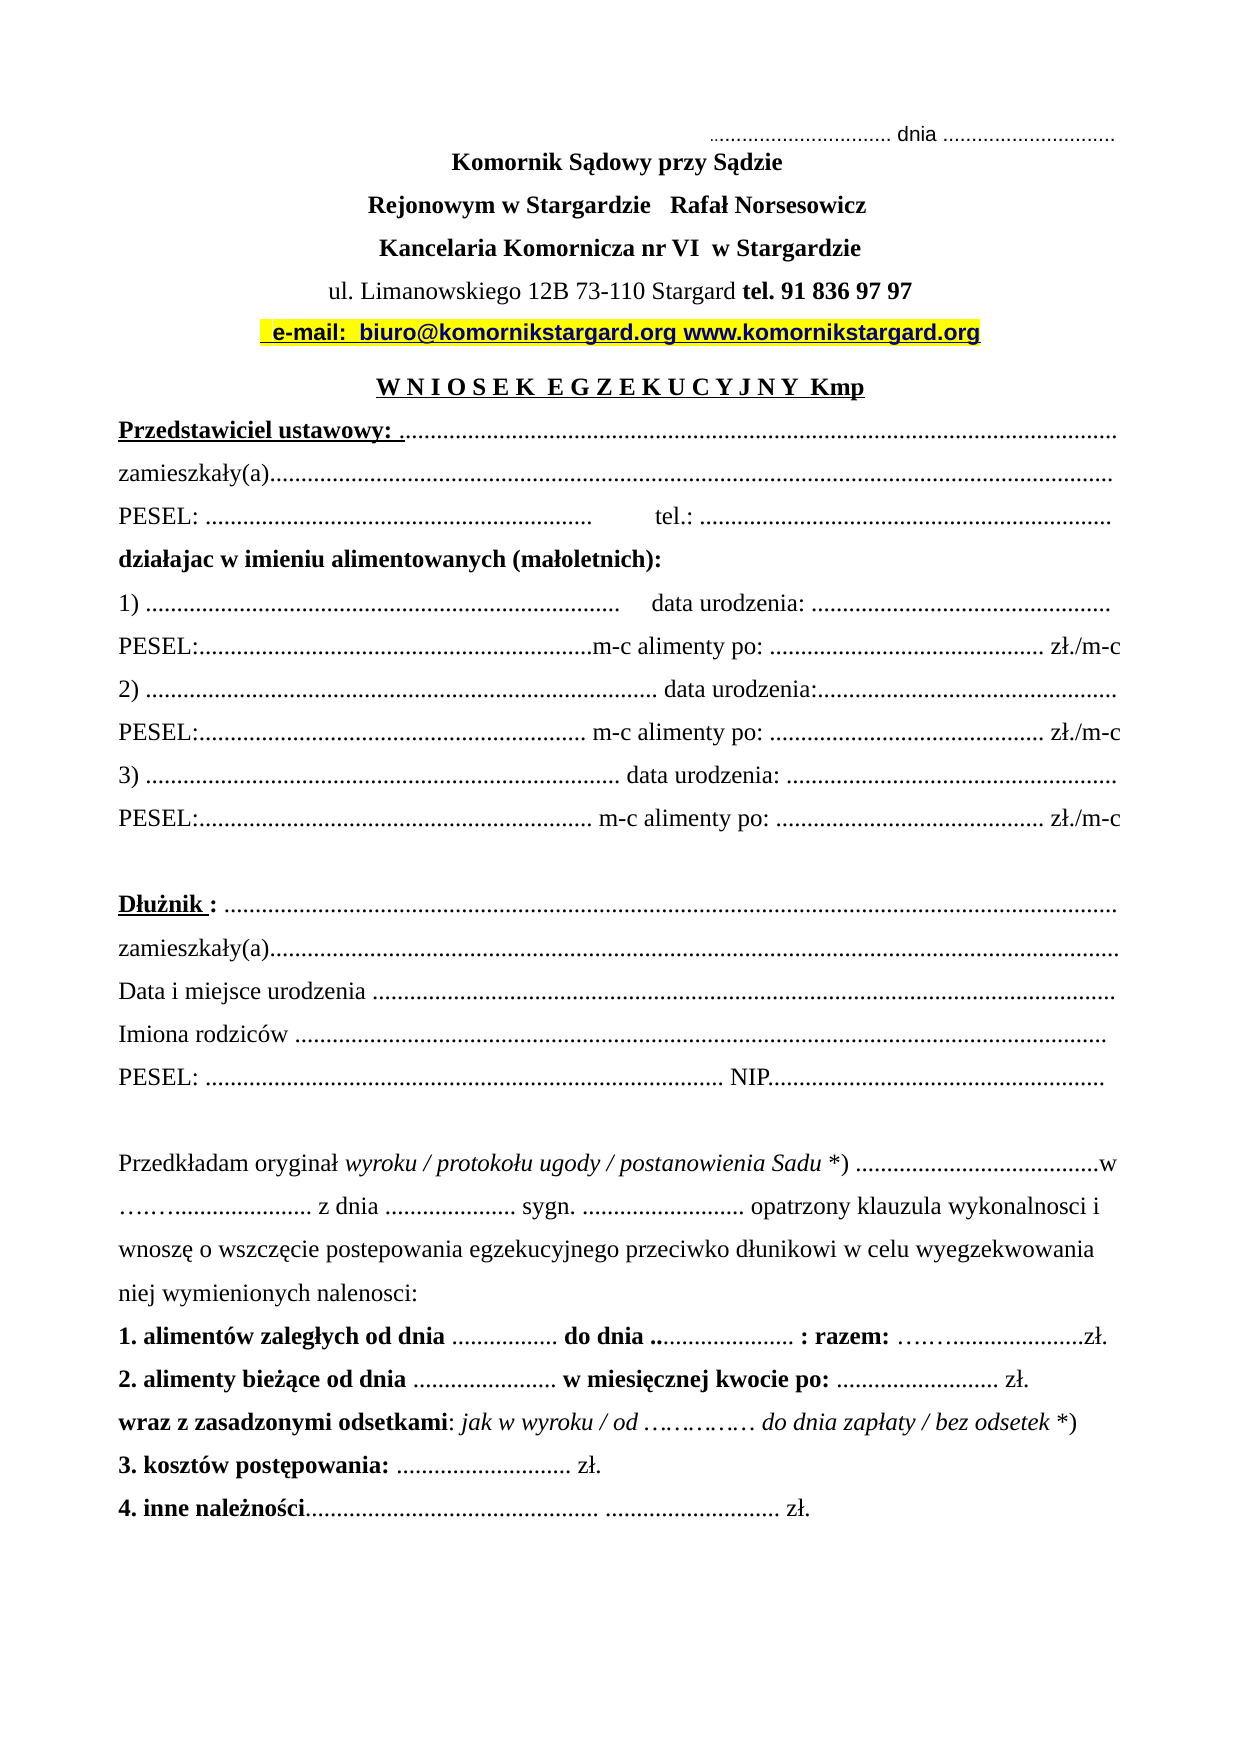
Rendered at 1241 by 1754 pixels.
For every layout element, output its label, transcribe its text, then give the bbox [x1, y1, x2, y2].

text 1) ............................................................................ data urodzenia: ................................................ [118, 588, 1122, 616]
text zamieszkały(a)........................................................................................................................................ [118, 933, 1122, 961]
text działajac w imieniu alimentowanych (małoletnich): [118, 544, 1122, 573]
text Przedstawiciel ustawowy: ................................................................................................................... [118, 415, 1122, 444]
text wraz z zasadzonymi odsetkami: jak w wyroku / od …………… do dnia zapłaty / bez odsetek *) [118, 1407, 1122, 1436]
text ….…...................... z dnia ..................... sygn. .......................... opatrzony klauzula wykonalnosci i wnoszę o wszczęcie postepowania egzekucyjnego przeciwko dłunikowi w celu wyegzekwowania niej wymienionych nalenosci: [118, 1191, 1122, 1306]
text e-mail: biuro@komornikstargard.org www.komornikstargard.org [118, 319, 1122, 346]
text Dłużnik : ............................................................................................................................................... [118, 889, 1122, 918]
text ul. Limanowskiego 12B 73-110 Stargard tel. 91 836 97 97 [118, 276, 1122, 305]
text PESEL:...............................................................m-c alimenty po: ............................................ zł./m-c [118, 631, 1122, 659]
text W N I O S E K E G Z E K U C Y J N Y Kmp [118, 372, 1122, 401]
text 3) ............................................................................ data urodzenia: ..................................................... [118, 760, 1122, 789]
text 2. alimenty bieżące od dnia ....................... w miesięcznej kwocie po: .......................... zł. [118, 1364, 1122, 1393]
text Przedkładam oryginał wyroku / protokołu ugody / postanowienia Sadu *) .......................................w [118, 1148, 1122, 1177]
text PESEL:.............................................................. m-c alimenty po: ............................................ zł./m-c [118, 717, 1122, 746]
text 3. kosztów postępowania: ............................ zł. [118, 1450, 1122, 1479]
text zamieszkały(a)....................................................................................................................................... [118, 458, 1122, 487]
text 2) .................................................................................. data urodzenia:................................................ [118, 674, 1122, 703]
text Rejonowym w Stargardzie Rafał Norsesowicz [118, 190, 1122, 219]
text PESEL: .............................................................. tel.: .................................................................. [118, 501, 1122, 530]
text 4. inne należności............................................... ............................ zł. [118, 1493, 1122, 1522]
text 1. alimentów zaległych od dnia ................. do dnia ....................... : razem: ….….....................zł. [118, 1321, 1122, 1349]
text PESEL: ................................................................................... NIP...................................................... [118, 1062, 1122, 1091]
text Imiona rodziców .................................................................................................................................. [118, 1019, 1122, 1048]
text ................................ dnia .............................. [118, 118, 1122, 147]
text Kancelaria Komornicza nr VI w Stargardzie [118, 233, 1122, 262]
text Komornik Sądowy przy Sądzie [118, 147, 1122, 176]
text Data i miejsce urodzenia ....................................................................................................................... [118, 976, 1122, 1004]
text PESEL:............................................................... m-c alimenty po: ........................................... zł./m-c [118, 803, 1122, 832]
